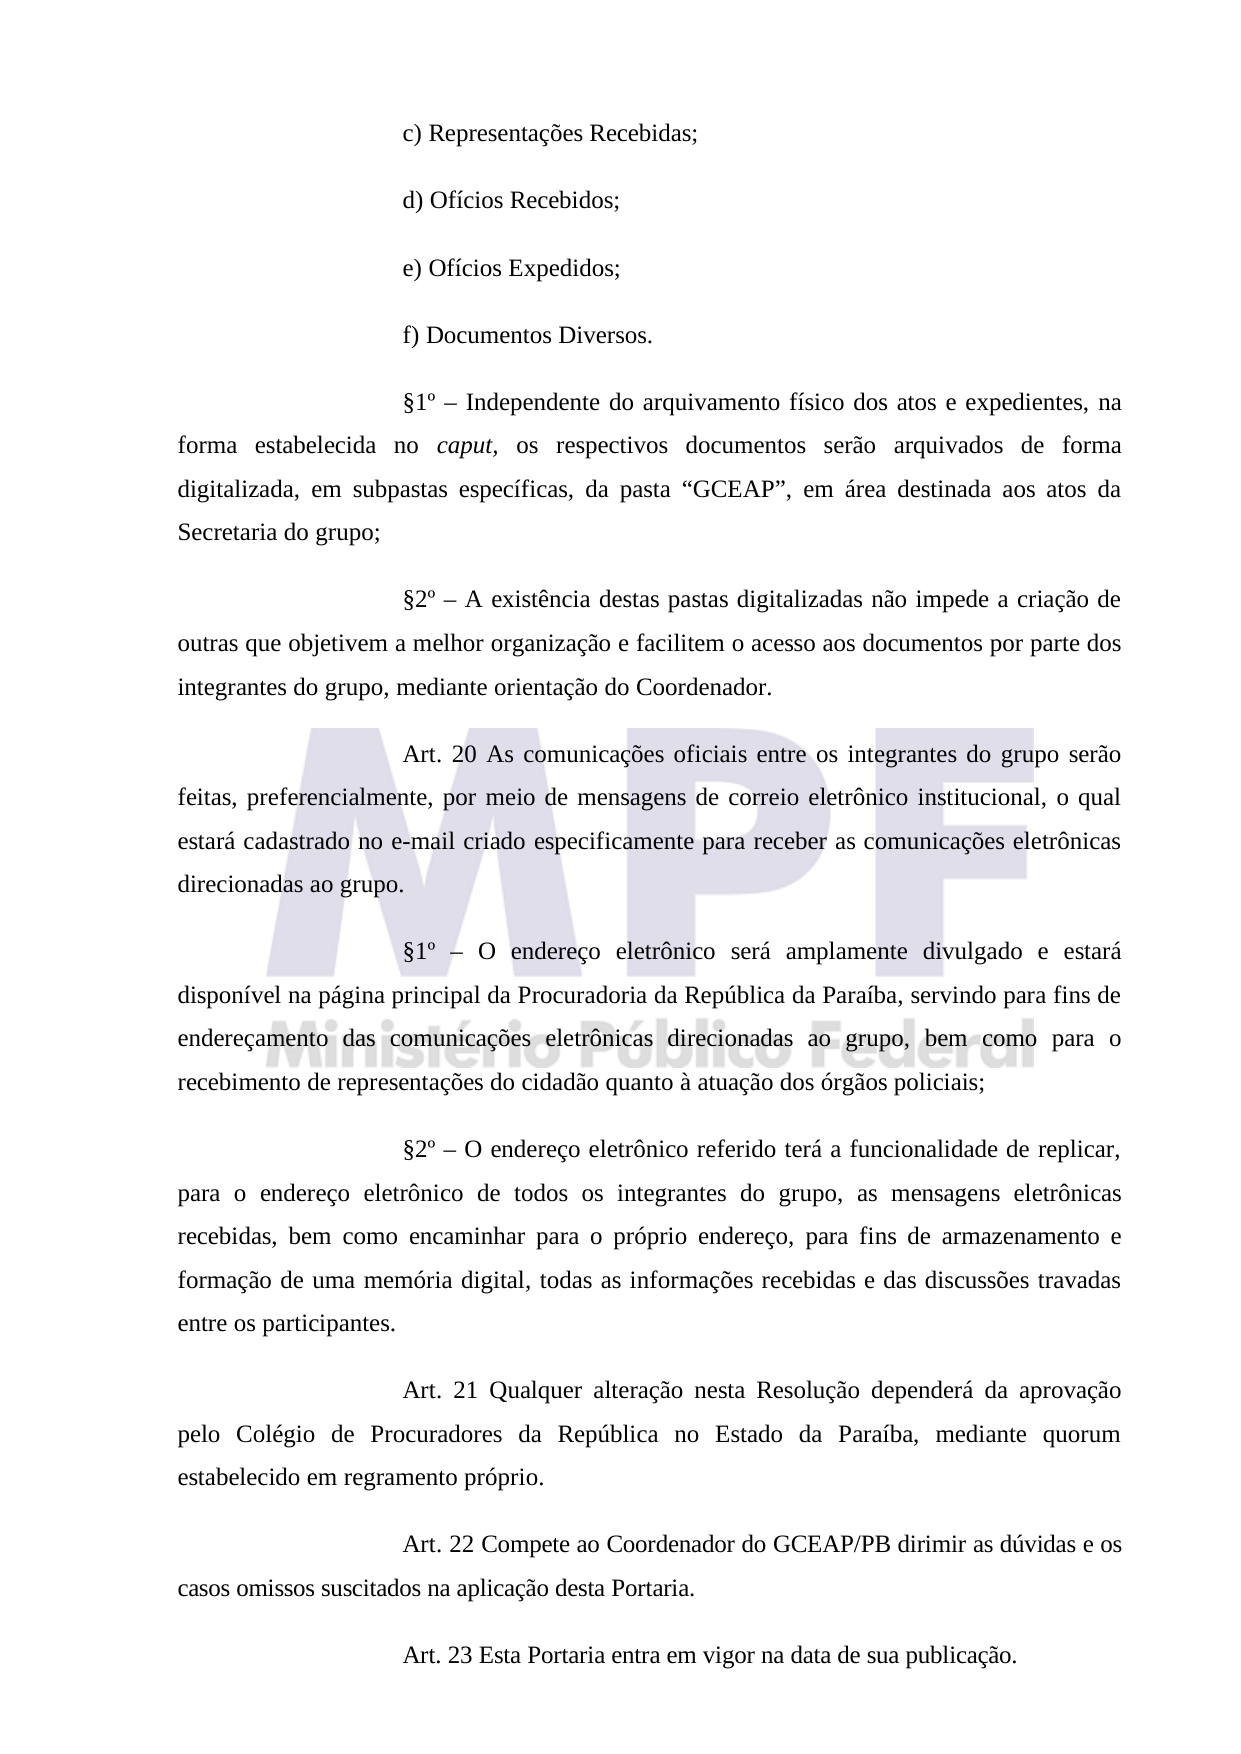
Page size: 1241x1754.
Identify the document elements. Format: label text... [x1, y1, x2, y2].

text Art. 21 Qualquer alteração nesta Resolução dependerá da aprovação pelo Colégio de Procuradores da República no Estado da Paraíba, mediante quorum estabelecido em regramento próprio. [177, 1375, 1122, 1491]
text Art. 22 Compete ao Coordenador do GCEAP/PB dirimir as dúvidas e os casos omissos suscitados na aplicação desta Portaria. [177, 1529, 1122, 1602]
text §1º – Independente do arquivamento físico dos atos e expedientes, na forma estabelecida no caput, os respectivos documentos serão arquivados de forma digitalizada, em subpastas específicas, da pasta “GCEAP”, em área destinada aos atos da Secretaria do grupo; [177, 387, 1122, 546]
text Art. 20 As comunicações oficiais entre os integrantes do grupo serão feitas, preferencialmente, por meio de mensagens de correio eletrônico institucional, o qual estará cadastrado no e-mail criado especificamente para receber as comunicações eletrônicas direcionadas ao grupo. [177, 738, 1122, 898]
text c) Representações Recebidas; [402, 118, 1122, 147]
text §2º – O endereço eletrônico referido terá a funcionalidade de replicar, para o endereço eletrônico de todos os integrantes do grupo, as mensagens eletrônicas recebidas, bem como encaminhar para o próprio endereço, para fins de armazenamento e formação de uma memória digital, todas as informações recebidas e das discussões travadas entre os participantes. [177, 1134, 1122, 1337]
text f) Documentos Diversos. [402, 319, 1122, 348]
text Art. 23 Esta Portaria entra em vigor na data de sua publicação. [177, 1640, 1122, 1669]
picture [266, 728, 1034, 738]
text e) Ofícios Expedidos; [402, 252, 1122, 281]
text §2º – A existência destas pastas digitalizadas não impede a criação de outras que objetivem a melhor organização e facilitem o acesso aos documentos por parte dos integrantes do grupo, mediante orientação do Coordenador. [177, 584, 1122, 700]
text §1º – O endereço eletrônico será amplamente divulgado e estará disponível na página principal da Procuradoria da República da Paraíba, servindo para fins de endereçamento das comunicações eletrônicas direcionadas ao grupo, bem como para o recebimento de representações do cidadão quanto à atuação dos órgãos policiais; [177, 936, 1122, 1096]
picture [266, 898, 1034, 936]
text d) Ofícios Recebidos; [402, 185, 1122, 214]
